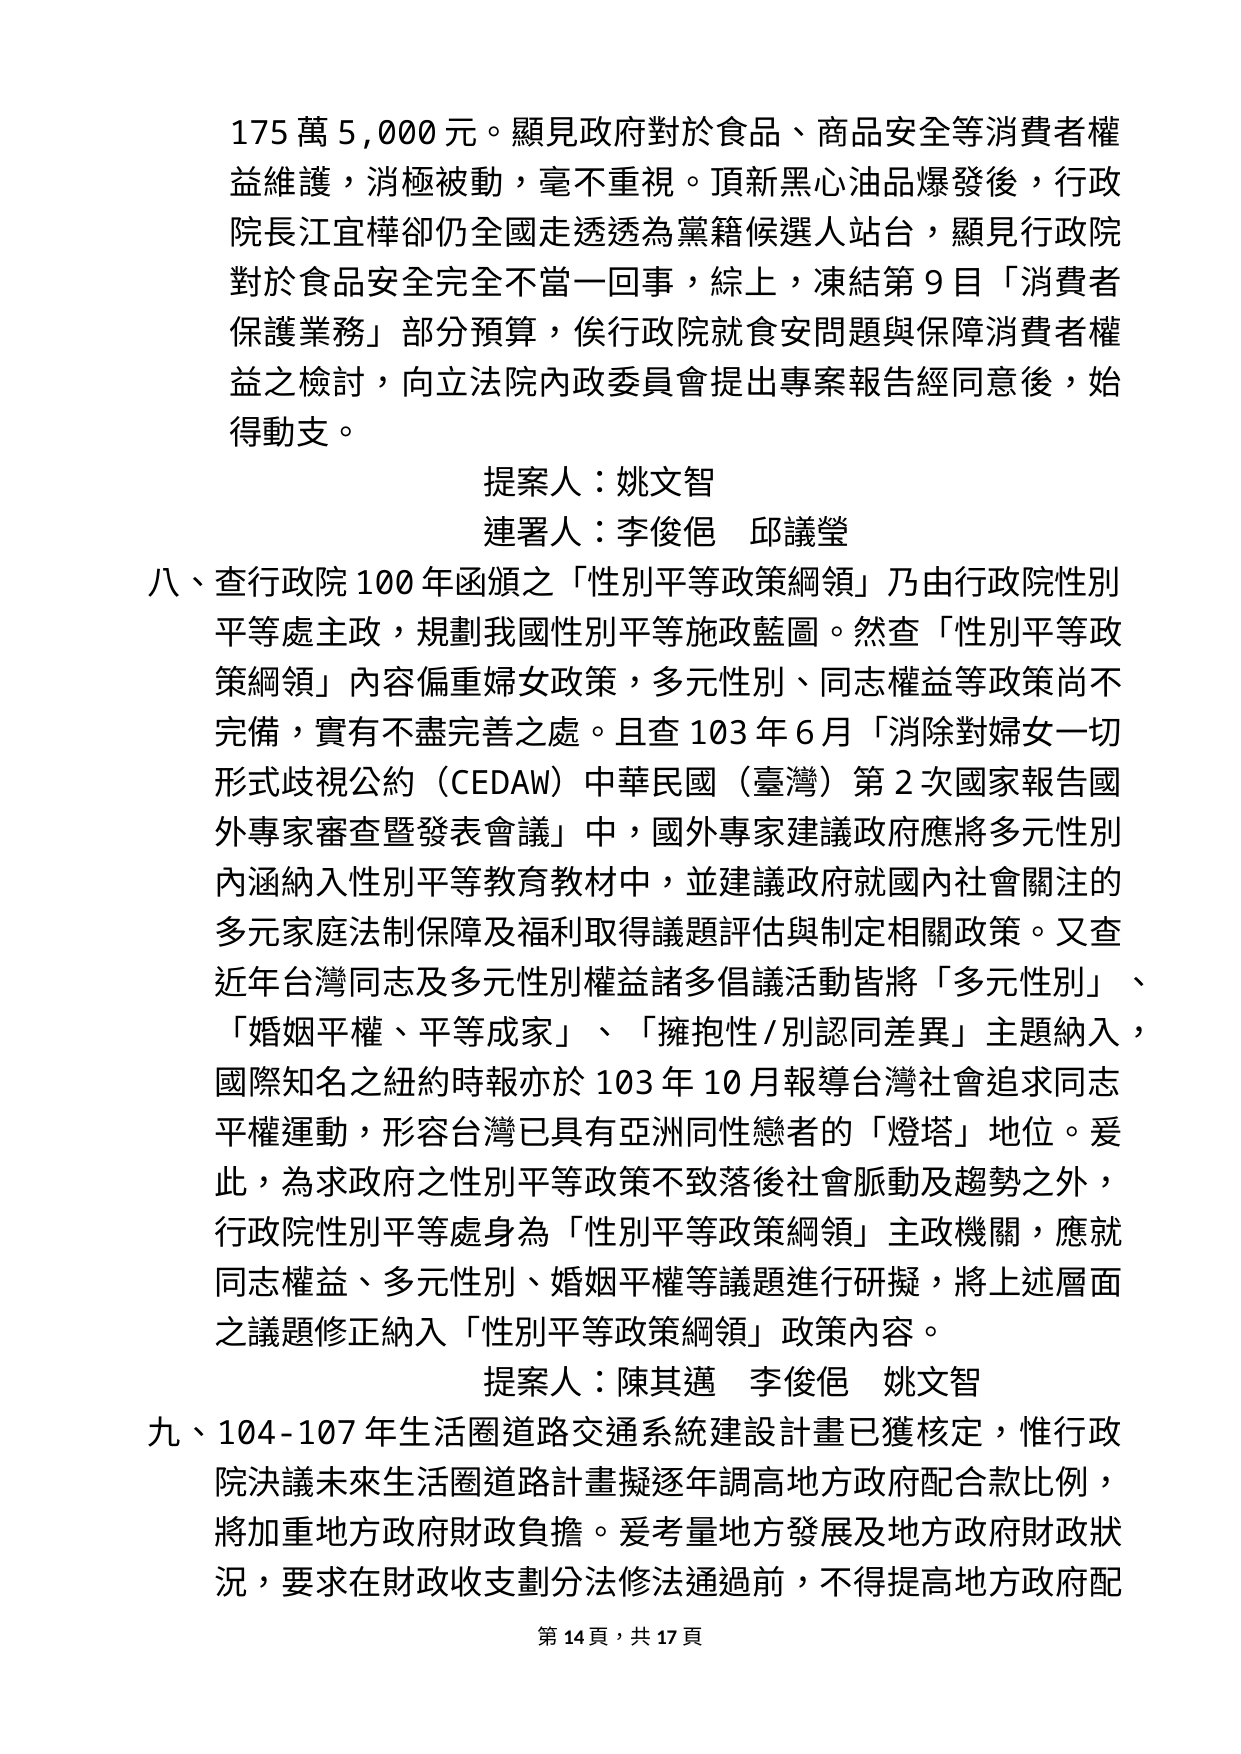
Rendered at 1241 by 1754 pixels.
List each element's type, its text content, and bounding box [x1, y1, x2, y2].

text 175萬5,000元。顯見政府對於食品、商品安全等消費者權益維護，消極被動，毫不重視。頂新黑心油品爆發後，行政院長江宜樺卻仍全國走透透為黨籍候選人站台，顯見行政院對於食品安全完全不當一回事，綜上，凍結第9目「消費者保護業務」部分預算，俟行政院就食安問題與保障消費者權益之檢討，向立法院內政委員會提出專案報告經同意後，始得動支。 [162, 104, 1122, 454]
text 九、104-107年生活圈道路交通系統建設計畫已獲核定，惟行政院決議未來生活圈道路計畫擬逐年調高地方政府配合款比例，將加重地方政府財政負擔。爰考量地方發展及地方政府財政狀況，要求在財政收支劃分法修法通過前，不得提高地方政府配 [147, 1404, 1122, 1604]
text 提案人：姚文智 [133, 454, 1122, 504]
text 連署人：李俊俋 邱議瑩 [133, 504, 1122, 554]
text 提案人：陳其邁 李俊俋 姚文智 [133, 1354, 1122, 1404]
text 八、查行政院100年函頒之「性別平等政策綱領」乃由行政院性別平等處主政，規劃我國性別平等施政藍圖。然查「性別平等政策綱領」內容偏重婦女政策，多元性別、同志權益等政策尚不完備，實有不盡完善之處。且查103年6月「消除對婦女一切形式歧視公約（CEDAW）中華民國（臺灣）第2次國家報告國外專家審查暨發表會議」中，國外專家建議政府應將多元性別內涵納入性別平等教育教材中，並建議政府就國內社會關注的多元家庭法制保障及福利取得議題評估與制定相關政策。又查近年台灣同志及多元性別權益諸多倡議活動皆將「多元性別」、「婚姻平權、平等成家」、「擁抱性/別認同差異」主題納入，國際知名之紐約時報亦於103年10月報導台灣社會追求同志平權運動，形容台灣已具有亞洲同性戀者的「燈塔」地位。爰此，為求政府之性別平等政策不致落後社會脈動及趨勢之外，行政院性別平等處身為「性別平等政策綱領」主政機關，應就同志權益、多元性別、婚姻平權等議題進行研擬，將上述層面之議題修正納入「性別平等政策綱領」政策內容。 [147, 554, 1122, 1354]
